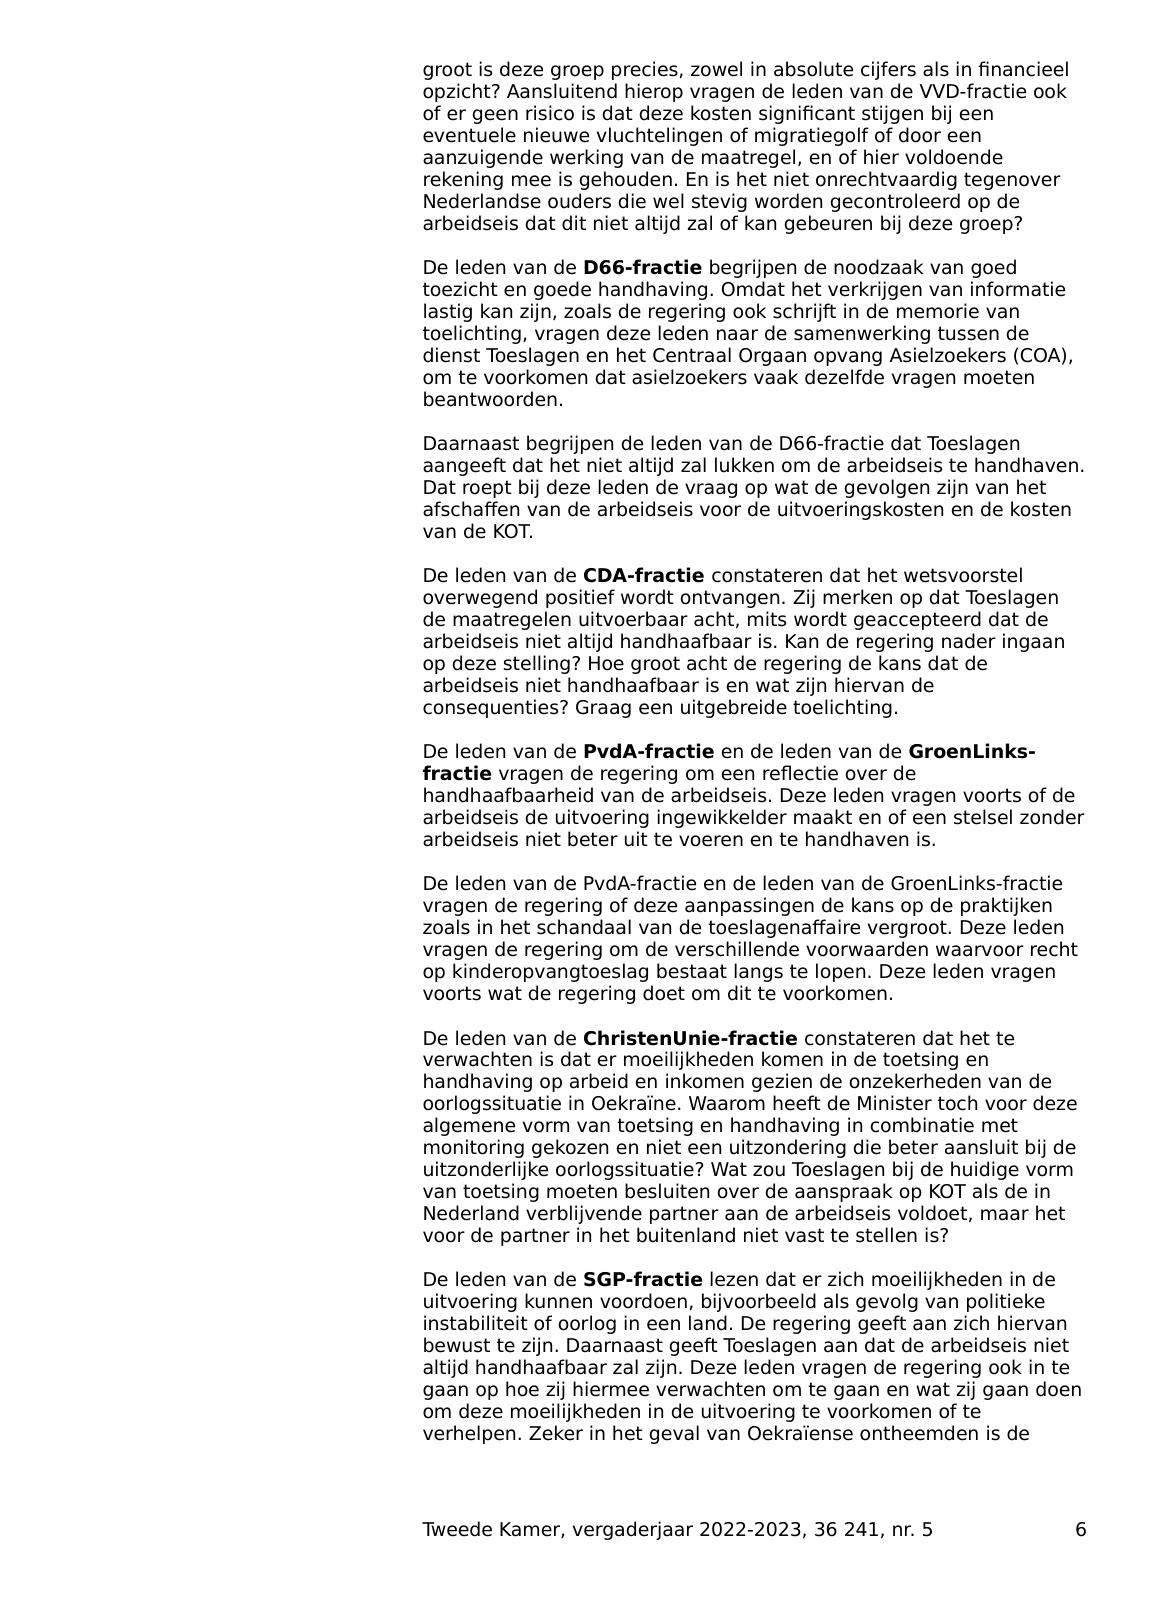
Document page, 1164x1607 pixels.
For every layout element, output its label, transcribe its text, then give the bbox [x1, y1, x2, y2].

text Daarnaast begrijpen de leden van de D66-fractie dat Toeslagen aangeeft dat het niet altijd zal lukken om de arbeidseis te handhaven. Dat roept bij deze leden de vraag op wat de gevolgen zijn van het afschaffen van de arbeidseis voor de uitvoeringskosten en de kosten van de KOT. [422, 433, 1087, 543]
text De leden van de PvdA-fractie en de leden van de GroenLinks-fractie vragen de regering om een reflectie over de handhaafbaarheid van de arbeidseis. Deze leden vragen voorts of de arbeidseis de uitvoering ingewikkelder maakt en of een stelsel zonder arbeidseis niet beter uit te voeren en te handhaven is. [422, 741, 1087, 851]
text De leden van de CDA-fractie constateren dat het wetsvoorstel overwegend positief wordt ontvangen. Zij merken op dat Toeslagen de maatregelen uitvoerbaar acht, mits wordt geaccepteerd dat de arbeidseis niet altijd handhaafbaar is. Kan de regering nader ingaan op deze stelling? Hoe groot acht de regering de kans dat de arbeidseis niet handhaafbaar is en wat zijn hiervan de consequenties? Graag een uitgebreide toelichting. [422, 565, 1087, 719]
text De leden van de D66-fractie begrijpen de noodzaak van goed toezicht en goede handhaving. Omdat het verkrijgen van informatie lastig kan zijn, zoals de regering ook schrijft in de memorie van toelichting, vragen deze leden naar de samenwerking tussen de dienst Toeslagen en het Centraal Orgaan opvang Asielzoekers (COA), om te voorkomen dat asielzoekers vaak dezelfde vragen moeten beantwoorden. [422, 257, 1087, 411]
text De leden van de PvdA-fractie en de leden van de GroenLinks-fractie vragen de regering of deze aanpassingen de kans op de praktijken zoals in het schandaal van de toeslagenaffaire vergroot. Deze leden vragen de regering om de verschillende voorwaarden waarvoor recht op kinderopvangtoeslag bestaat langs te lopen. Deze leden vragen voorts wat de regering doet om dit te voorkomen. [422, 873, 1087, 1005]
text De leden van de ChristenUnie-fractie constateren dat het te verwachten is dat er moeilijkheden komen in de toetsing en handhaving op arbeid en inkomen gezien de onzekerheden van de oorlogssituatie in Oekraïne. Waarom heeft de Minister toch voor deze algemene vorm van toetsing en handhaving in combinatie met monitoring gekozen en niet een uitzondering die beter aansluit bij de uitzonderlijke oorlogssituatie? Wat zou Toeslagen bij de huidige vorm van toetsing moeten besluiten over de aanspraak op KOT als de in Nederland verblijvende partner aan de arbeidseis voldoet, maar het voor de partner in het buitenland niet vast te stellen is? [422, 1027, 1087, 1247]
text groot is deze groep precies, zowel in absolute cijfers als in financieel opzicht? Aansluitend hierop vragen de leden van de VVD-fractie ook of er geen risico is dat deze kosten significant stijgen bij een eventuele nieuwe vluchtelingen of migratiegolf of door een aanzuigende werking van de maatregel, en of hier voldoende rekening mee is gehouden. En is het niet onrechtvaardig tegenover Nederlandse ouders die wel stevig worden gecontroleerd op de arbeidseis dat dit niet altijd zal of kan gebeuren bij deze groep? [422, 59, 1087, 235]
text De leden van de SGP-fractie lezen dat er zich moeilijkheden in de uitvoering kunnen voordoen, bijvoorbeeld als gevolg van politieke instabiliteit of oorlog in een land. De regering geeft aan zich hiervan bewust te zijn. Daarnaast geeft Toeslagen aan dat de arbeidseis niet altijd handhaafbaar zal zijn. Deze leden vragen de regering ook in te gaan op hoe zij hiermee verwachten om te gaan en wat zij gaan doen om deze moeilijkheden in de uitvoering te voorkomen of te verhelpen. Zeker in het geval van Oekraïense ontheemden is de [422, 1269, 1087, 1445]
